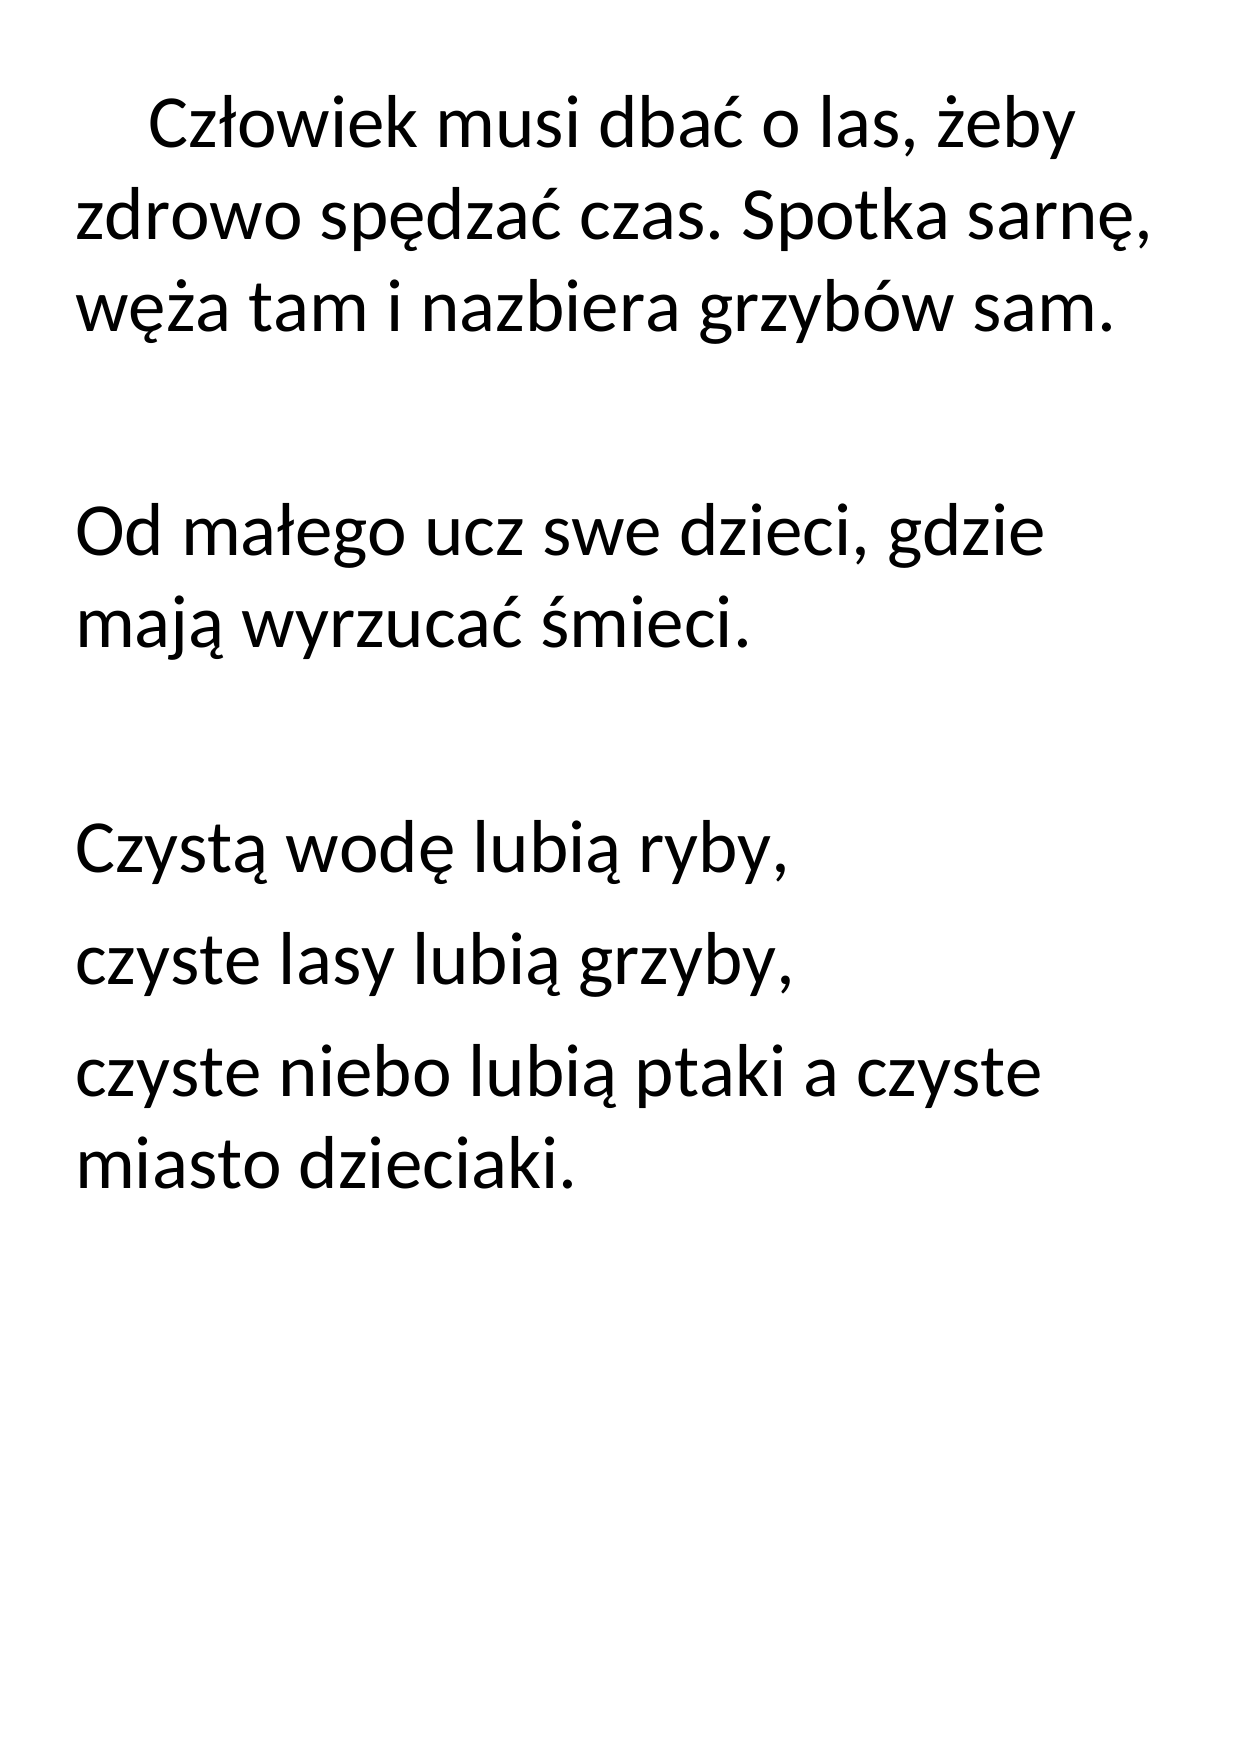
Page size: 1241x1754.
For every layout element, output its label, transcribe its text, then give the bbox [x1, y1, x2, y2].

text czyste lasy lubią grzyby, [75, 912, 1165, 1003]
text Czystą wodę lubią ryby, [75, 799, 1165, 891]
text czyste niebo lubią ptaki a czyste miasto dzieciaki. [75, 1024, 1165, 1207]
text Od małego ucz swe dzieci, gdzie mają wyrzucać śmieci. [75, 483, 1165, 666]
text Człowiek musi dbać o las, żeby zdrowo spędzać czas. Spotka sarnę, węża tam i nazbiera grzybów sam. [75, 75, 1165, 350]
